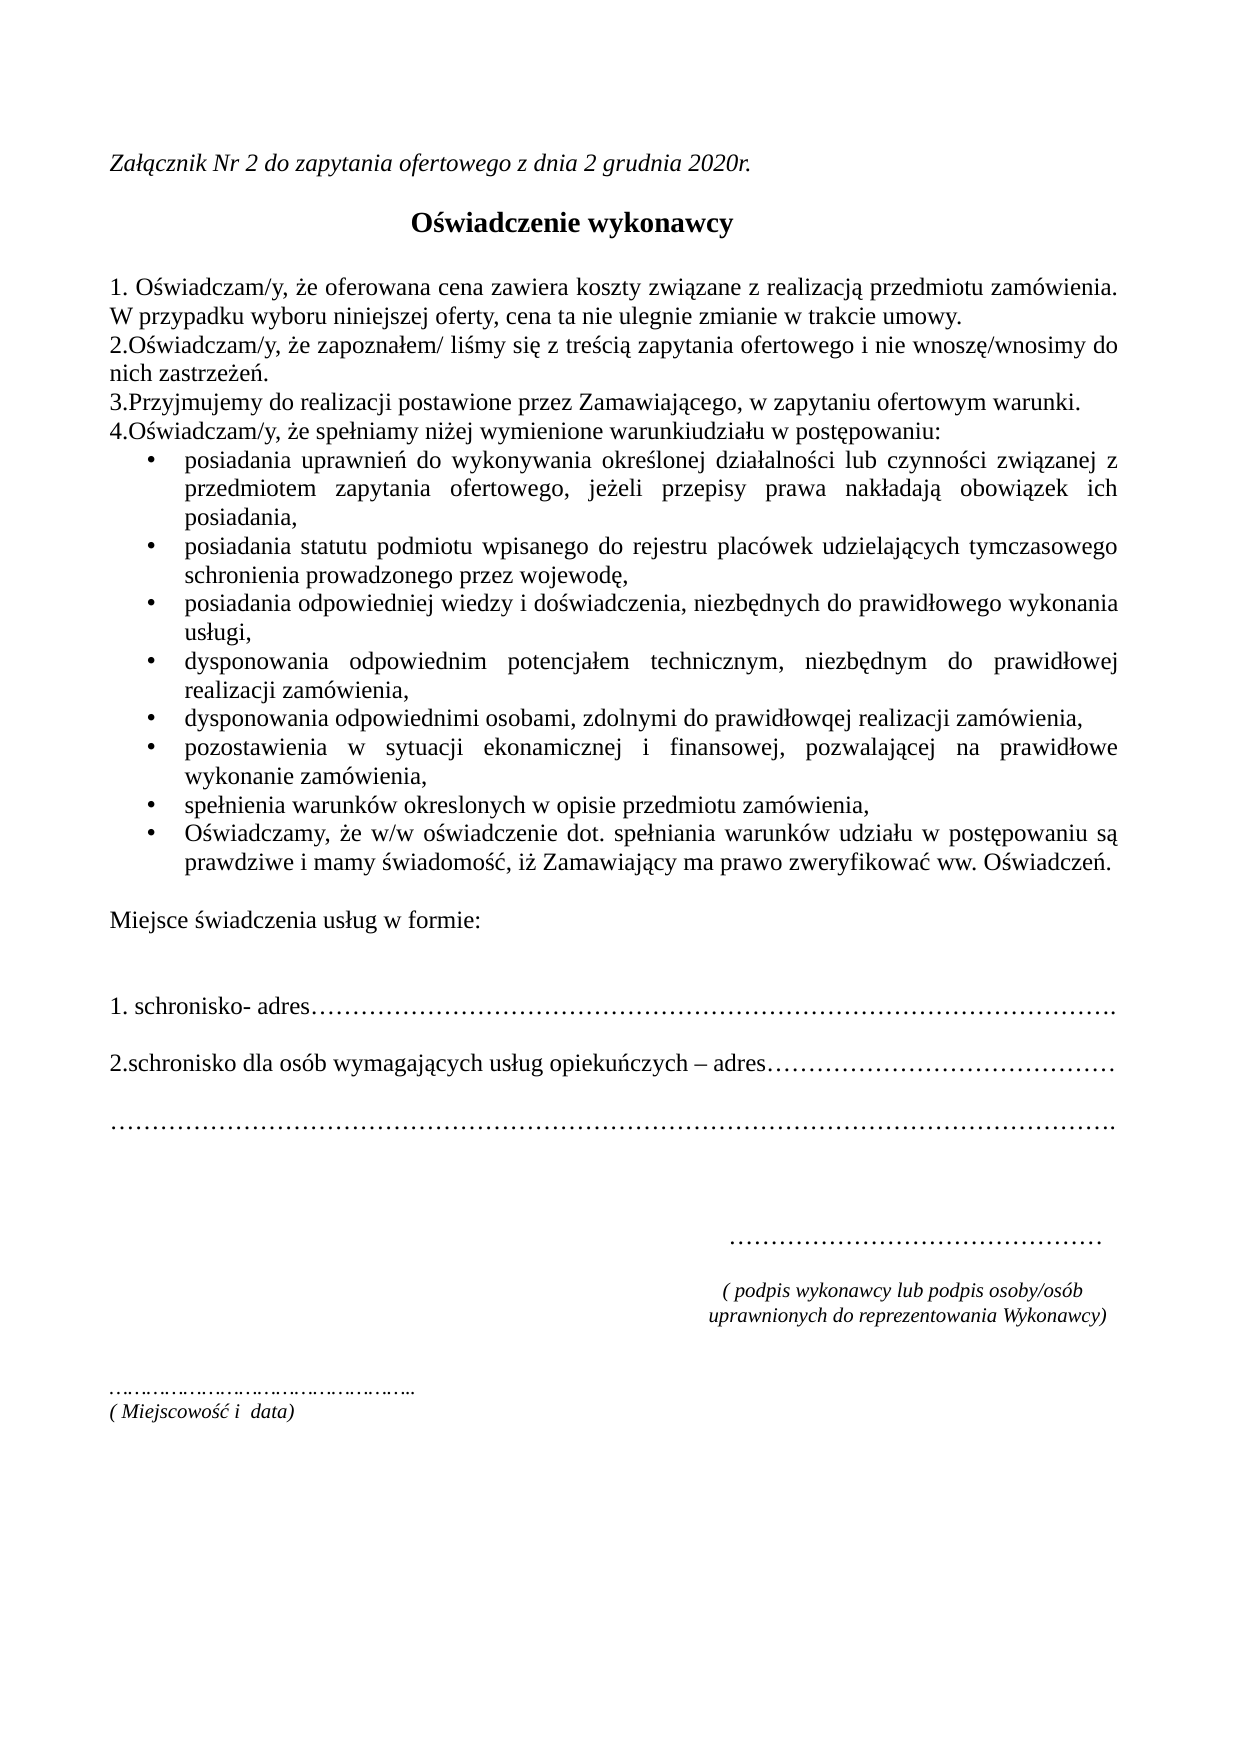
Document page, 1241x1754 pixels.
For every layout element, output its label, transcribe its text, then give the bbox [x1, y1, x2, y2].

text ( Miejscowość i data) [109, 1399, 1119, 1423]
list posiadania statutu podmiotu wpisanego do rejestru placówek udzielających tymczasowego schronienia prowadzonego przez wojewodę, [147, 531, 1119, 588]
list pozostawienia w sytuacji ekonamicznej i finansowej, pozwalającej na prawidłowe wykonanie zamówienia, [147, 732, 1119, 790]
text Oświadczenie wykonawcy [109, 205, 1119, 239]
list posiadania uprawnień do wykonywania określonej działalności lub czynności związanej z przedmiotem zapytania ofertowego, jeżeli przepisy prawa nakładają obowiązek ich posiadania, [147, 445, 1119, 531]
list dysponowania odpowiednimi osobami, zdolnymi do prawidłowqej realizacji zamówienia, [147, 703, 1119, 732]
text 4.Oświadczam/y, że spełniamy niżej wymienione warunkiudziału w postępowaniu: [109, 416, 1119, 445]
text Załącznik Nr 2 do zapytania ofertowego z dnia 2 grudnia 2020r. [109, 148, 1119, 176]
text uprawnionych do reprezentowania Wykonawcy) [109, 1302, 1119, 1351]
text 2.Oświadczam/y, że zapoznałem/ liśmy się z treścią zapytania ofertowego i nie wnoszę/wnosimy do nich zastrzeżeń. [109, 330, 1119, 387]
list spełnienia warunków okreslonych w opisie przedmiotu zamówienia, [147, 790, 1119, 818]
text ………………………………………….. [109, 1375, 1119, 1399]
text 1. schronisko- adres……………………………………………………………………………………. [109, 991, 1119, 1020]
list posiadania odpowiedniej wiedzy i doświadczenia, niezbędnych do prawidłowego wykonania usługi, [147, 588, 1119, 646]
text 1. Oświadczam/y, że oferowana cena zawiera koszty związane z realizacją przedmiotu zamówienia. W przypadku wyboru niniejszej oferty, cena ta nie ulegnie zmianie w trakcie umowy. [109, 272, 1119, 330]
text 3.Przyjmujemy do realizacji postawione przez Zamawiającego, w zapytaniu ofertowym warunki. [109, 387, 1119, 416]
text Miejsce świadczenia usług w formie: [109, 905, 1119, 933]
text ( podpis wykonawcy lub podpis osoby/osób [109, 1278, 1119, 1302]
text ……………………………………… [109, 1221, 1119, 1250]
text …………………………………………………………………………………………………………. [109, 1106, 1119, 1135]
text 2.schronisko dla osób wymagających usług opiekuńczych – adres…………………………………… [109, 1048, 1119, 1077]
list dysponowania odpowiednim potencjałem technicznym, niezbędnym do prawidłowej realizacji zamówienia, [147, 646, 1119, 703]
list Oświadczamy, że w/w oświadczenie dot. spełniania warunków udziału w postępowaniu są prawdziwe i mamy świadomość, iż Zamawiający ma prawo zweryfikować ww. Oświadczeń. [147, 818, 1119, 876]
